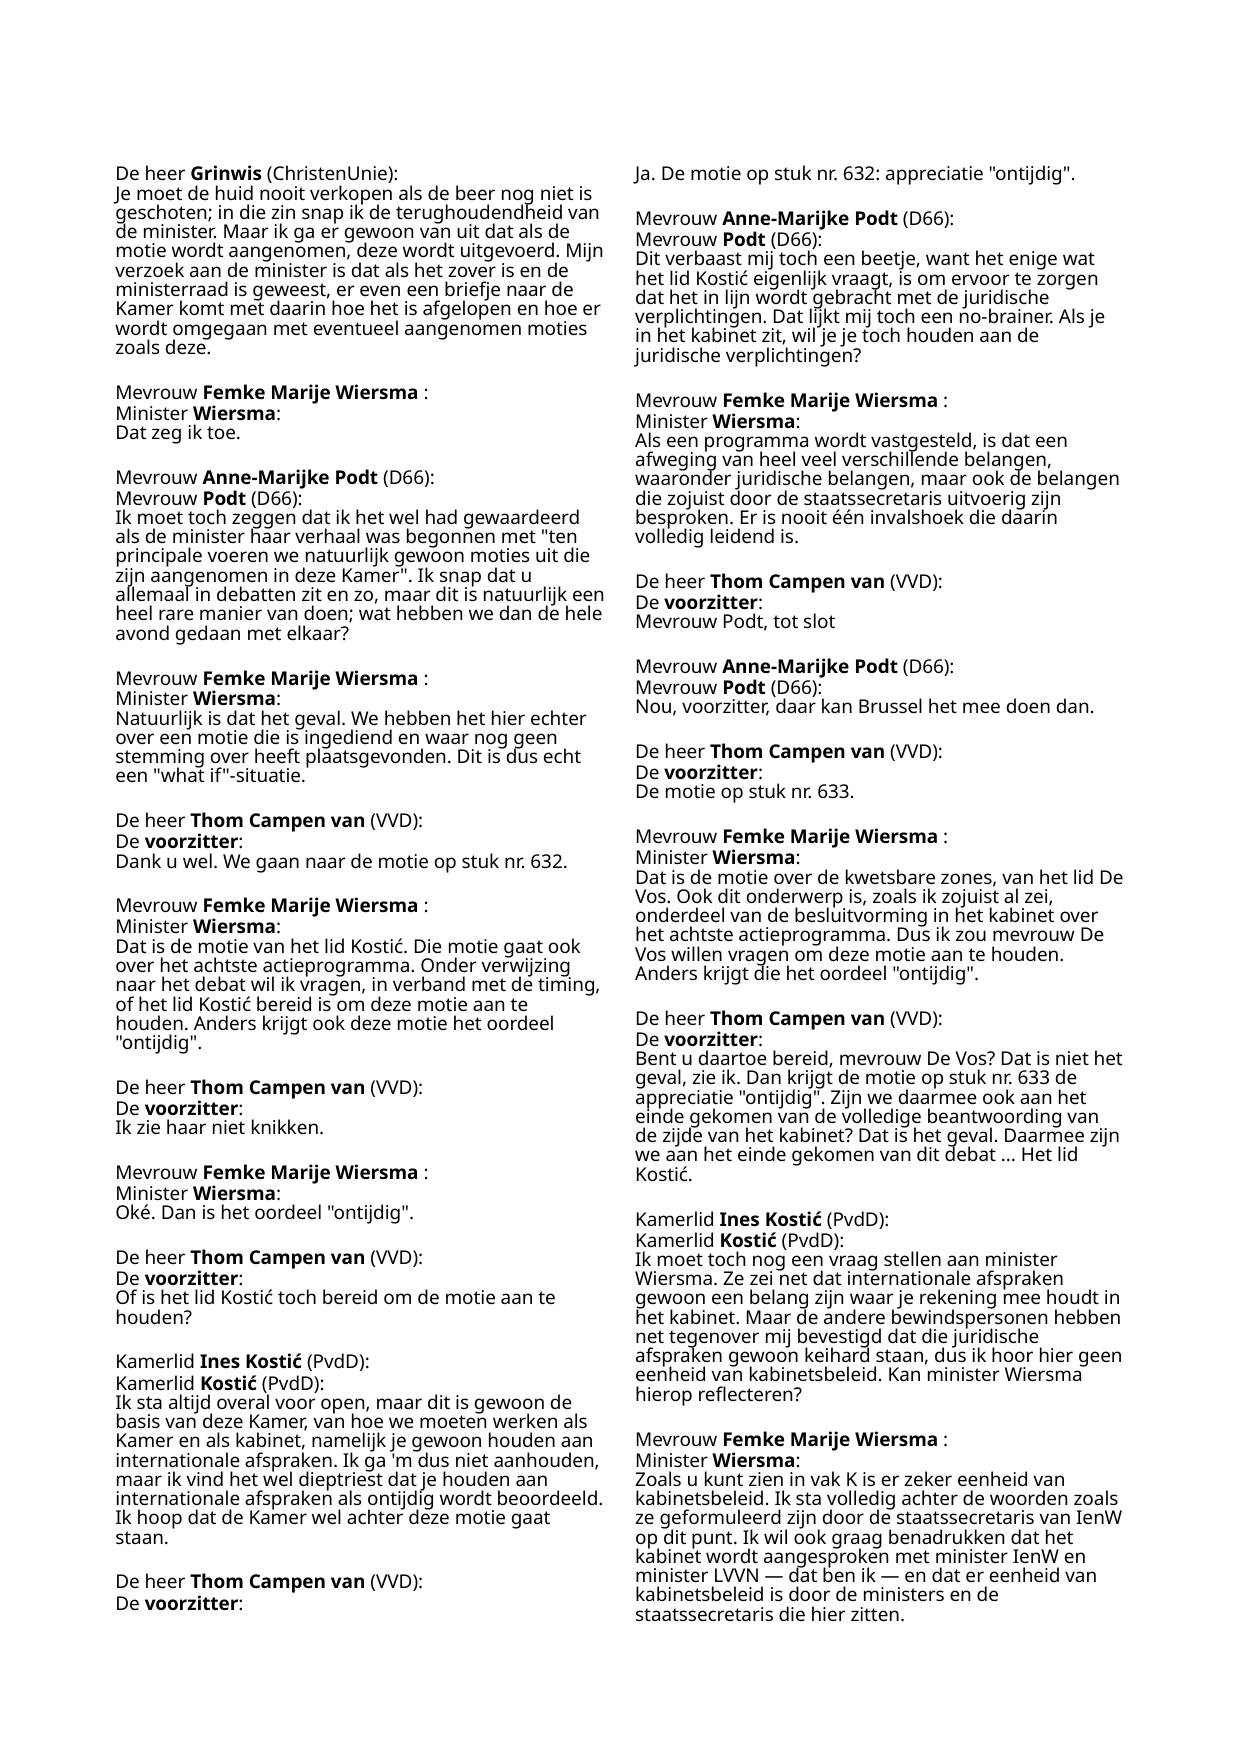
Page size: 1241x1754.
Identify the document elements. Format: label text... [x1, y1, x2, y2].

text De motie op stuk nr. 633. [635, 783, 1125, 803]
text De heer Thom Campen van (VVD): [115, 808, 605, 833]
text Ik moet toch nog een vraag stellen aan minister Wiersma. Ze zei net dat internationale afspraken gewoon een belang zijn waar je rekening mee houdt in het kabinet. Maar de andere bewindspersonen hebben net tegenover mij bevestigd dat die juridische afspraken gewoon keihard staan, dus ik hoor hier geen eenheid van kabinetsbeleid. Kan minister Wiersma hierop reflecteren? [635, 1251, 1125, 1405]
text De heer Thom Campen van (VVD): [635, 568, 1125, 594]
text Bent u daartoe bereid, mevrouw De Vos? Dat is niet het geval, zie ik. Dan krijgt de motie op stuk nr. 633 de appreciatie "ontijdig". Zijn we daarmee ook aan het einde gekomen van de volledige beantwoording van de zijde van het kabinet? Dat is het geval. Daarmee zijn we aan het einde gekomen van dit debat ... Het lid Kostić. [635, 1050, 1125, 1185]
text Als een programma wordt vastgesteld, is dat een afweging van heel veel verschillende belangen, waaronder juridische belangen, maar ook de belangen die zojuist door de staatssecretaris uitvoerig zijn besproken. Er is nooit één invalshoek die daarin volledig leidend is. [635, 432, 1125, 547]
text Mevrouw Podt (D66): [635, 231, 1125, 250]
text Minister Wiersma: [115, 1185, 605, 1204]
text Ik moet toch zeggen dat ik het wel had gewaardeerd als de minister haar verhaal was begonnen met "ten principale voeren we natuurlijk gewoon moties uit die zijn aangenomen in deze Kamer". Ik snap dat u allemaal in debatten zit en zo, maar dit is natuurlijk een heel rare manier van doen; wat hebben we dan de hele avond gedaan met elkaar? [115, 509, 605, 644]
text Je moet de huid nooit verkopen als de beer nog niet is geschoten; in die zin snap ik de terughoudendheid van de minister. Maar ik ga er gewoon van uit dat als de motie wordt aangenomen, deze wordt uitgevoerd. Mijn verzoek aan de minister is dat als het zover is en de ministerraad is geweest, er even een briefje naar de Kamer komt met daarin hoe het is afgelopen en hoe er wordt omgegaan met eventueel aangenomen moties zoals deze. [115, 184, 605, 358]
text Minister Wiersma: [635, 849, 1125, 869]
text Mevrouw Femke Marije Wiersma : [115, 893, 605, 918]
text Mevrouw Podt (D66): [635, 679, 1125, 698]
text Dat zeg ik toe. [115, 424, 605, 443]
text Nou, voorzitter, daar kan Brussel het mee doen dan. [635, 698, 1125, 718]
text Kamerlid Ines Kostić (PvdD): [635, 1206, 1125, 1232]
text Dank u wel. We gaan naar de motie op stuk nr. 632. [115, 853, 605, 872]
text De voorzitter: [635, 1031, 1125, 1050]
text Zoals u kunt zien in vak K is er zeker eenheid van kabinetsbeleid. Ik sta volledig achter de woorden zoals ze geformuleerd zijn door de staatssecretaris van IenW op dit punt. Ik wil ook graag benadrukken dat het kabinet wordt aangesproken met minister IenW en minister LVVN — dat ben ik — en dat er eenheid van kabinetsbeleid is door de ministers en de staatssecretaris die hier zitten. [635, 1471, 1125, 1625]
text De voorzitter: [115, 1594, 605, 1614]
text De heer Thom Campen van (VVD): [115, 1244, 605, 1270]
text De heer Grinwis (ChristenUnie): [115, 165, 605, 184]
text Dat is de motie van het lid Kostić. Die motie gaat ook over het achtste actieprogramma. Onder verwijzing naar het debat wil ik vragen, in verband met de timing, of het lid Kostić bereid is om deze motie aan te houden. Anders krijgt ook deze motie het oordeel "ontijdig". [115, 938, 605, 1053]
text Minister Wiersma: [115, 918, 605, 938]
text Mevrouw Femke Marije Wiersma : [115, 379, 605, 404]
text De voorzitter: [635, 764, 1125, 783]
text De voorzitter: [115, 1270, 605, 1289]
text Minister Wiersma: [115, 690, 605, 710]
text Ik zie haar niet knikken. [115, 1119, 605, 1138]
text Kamerlid Kostić (PvdD): [635, 1232, 1125, 1251]
text Mevrouw Anne-Marijke Podt (D66): [115, 464, 605, 490]
text Dit verbaast mij toch een beetje, want het enige wat het lid Kostić eigenlijk vraagt, is om ervoor te zorgen dat het in lijn wordt gebracht met de juridische verplichtingen. Dat lijkt mij toch een no-brainer. Als je in het kabinet zit, wil je je toch houden aan de juridische verplichtingen? [635, 250, 1125, 366]
text Mevrouw Anne-Marijke Podt (D66): [635, 205, 1125, 231]
text Natuurlijk is dat het geval. We hebben het hier echter over een motie die is ingediend en waar nog geen stemming over heeft plaatsgevonden. Dit is dus echt een "what if"-situatie. [115, 710, 605, 787]
text De heer Thom Campen van (VVD): [115, 1569, 605, 1594]
text De heer Thom Campen van (VVD): [635, 738, 1125, 764]
text De voorzitter: [115, 833, 605, 853]
text Minister Wiersma: [635, 413, 1125, 432]
text Of is het lid Kostić toch bereid om de motie aan te houden? [115, 1289, 605, 1328]
text Ja. De motie op stuk nr. 632: appreciatie "ontijdig". [635, 165, 1125, 184]
text Kamerlid Kostić (PvdD): [115, 1374, 605, 1394]
text Mevrouw Anne-Marijke Podt (D66): [635, 653, 1125, 679]
text Kamerlid Ines Kostić (PvdD): [115, 1349, 605, 1374]
text Dat is de motie over de kwetsbare zones, van het lid De Vos. Ook dit onderwerp is, zoals ik zojuist al zei, onderdeel van de besluitvorming in het kabinet over het achtste actieprogramma. Dus ik zou mevrouw De Vos willen vragen om deze motie aan te houden. Anders krijgt die het oordeel "ontijdig". [635, 869, 1125, 984]
text De heer Thom Campen van (VVD): [115, 1074, 605, 1100]
text De heer Thom Campen van (VVD): [635, 1005, 1125, 1031]
text Mevrouw Podt (D66): [115, 490, 605, 509]
text Mevrouw Femke Marije Wiersma : [635, 824, 1125, 849]
text Mevrouw Femke Marije Wiersma : [115, 665, 605, 690]
text De voorzitter: [115, 1100, 605, 1119]
text Mevrouw Femke Marije Wiersma : [635, 1426, 1125, 1452]
text Minister Wiersma: [115, 404, 605, 424]
text Ik sta altijd overal voor open, maar dit is gewoon de basis van deze Kamer, van hoe we moeten werken als Kamer en als kabinet, namelijk je gewoon houden aan internationale afspraken. Ik ga 'm dus niet aanhouden, maar ik vind het wel dieptriest dat je houden aan internationale afspraken als ontijdig wordt beoordeeld. Ik hoop dat de Kamer wel achter deze motie gaat staan. [115, 1394, 605, 1548]
text De voorzitter: [635, 594, 1125, 613]
text Oké. Dan is het oordeel "ontijdig". [115, 1204, 605, 1223]
text Mevrouw Podt, tot slot [635, 613, 1125, 633]
text Mevrouw Femke Marije Wiersma : [635, 387, 1125, 413]
text Minister Wiersma: [635, 1452, 1125, 1471]
text Mevrouw Femke Marije Wiersma : [115, 1159, 605, 1185]
